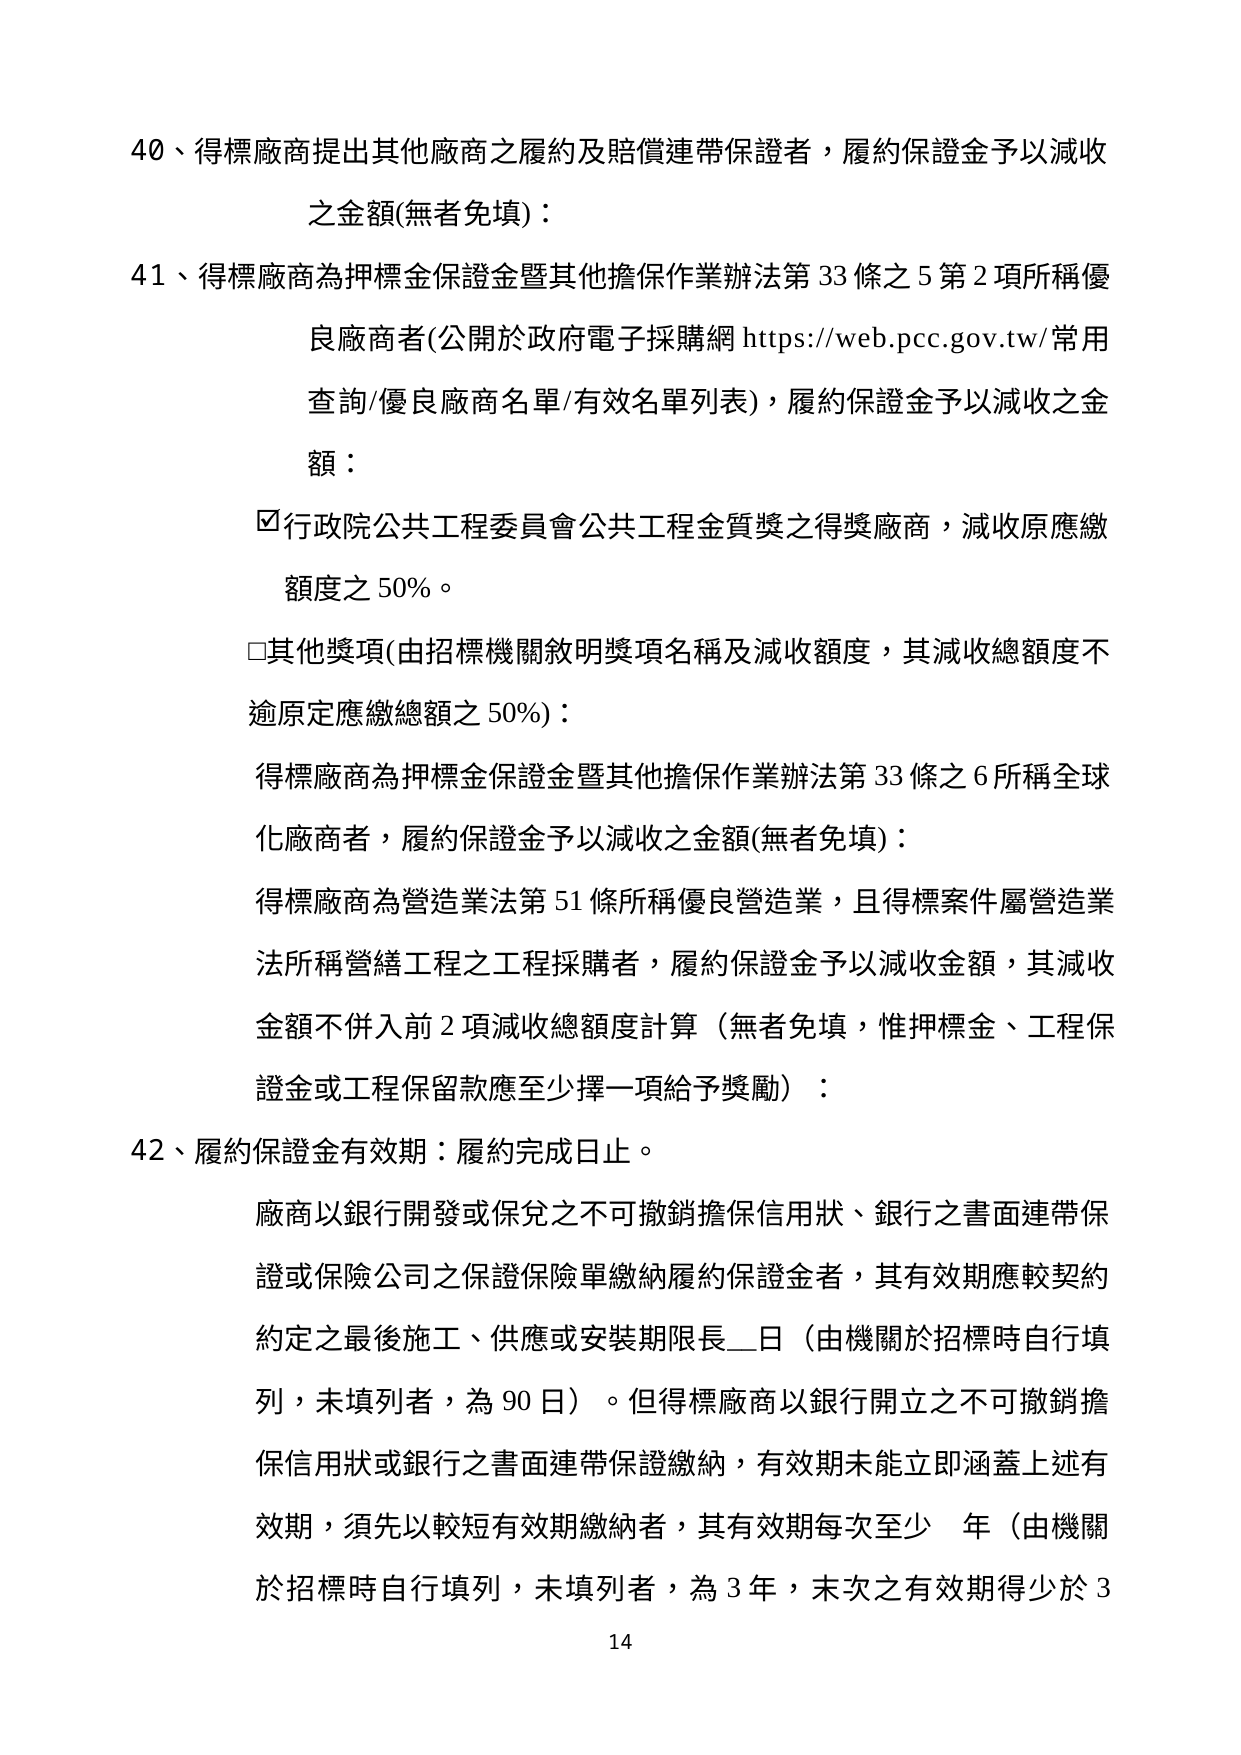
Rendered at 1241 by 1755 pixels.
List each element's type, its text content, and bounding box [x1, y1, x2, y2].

text 得標廠商為營造業法第51條所稱優良營造業，且得標案件屬營造業法所稱營繕工程之工程採購者，履約保證金予以減收金額，其減收金額不併入前2項減收總額度計算（無者免填，惟押標金、工程保證金或工程保留款應至少擇一項給予獎勵）： [255, 858, 1117, 1108]
list 得標廠商為押標金保證金暨其他擔保作業辦法第33條之5第2項所稱優良廠商者(公開於政府電子採購網https://web.pcc.gov.tw/常用查詢/優良廠商名單/有效名單列表)，履約保證金予以減收之金額： [130, 233, 1110, 483]
list 履約保證金有效期：履約完成日止。 [130, 1108, 1110, 1170]
text □其他獎項(由招標機關敘明獎項名稱及減收額度，其減收總額度不逾原定應繳總額之50%)： [248, 608, 1110, 733]
list 得標廠商提出其他廠商之履約及賠償連帶保證者，履約保證金予以減收之金額(無者免填)： [130, 108, 1110, 233]
text 得標廠商為押標金保證金暨其他擔保作業辦法第33條之6所稱全球化廠商者，履約保證金予以減收之金額(無者免填)： [255, 733, 1110, 858]
text 廠商以銀行開發或保兌之不可撤銷擔保信用狀、銀行之書面連帶保證或保險公司之保證保險單繳納履約保證金者，其有效期應較契約約定之最後施工、供應或安裝期限長__日（由機關於招標時自行填列，未填列者，為90日）。但得標廠商以銀行開立之不可撤銷擔保信用狀或銀行之書面連帶保證繳納，有效期未能立即涵蓋上述有效期，須先以較短有效期繳納者，其有效期每次至少 年（由機關於招標時自行填列，未填列者，為3年，末次之有效期得少於3年）。得標廠商應於有效期屆滿前 日（由機關於招標時自行填列，未填列者，為30日）辦理完成繳交符合契約約定額度之保證金。 [255, 1170, 1110, 1608]
text 行政院公共工程委員會公共工程金質獎之得獎廠商，減收原應繳額度之50%。 [255, 483, 1110, 608]
